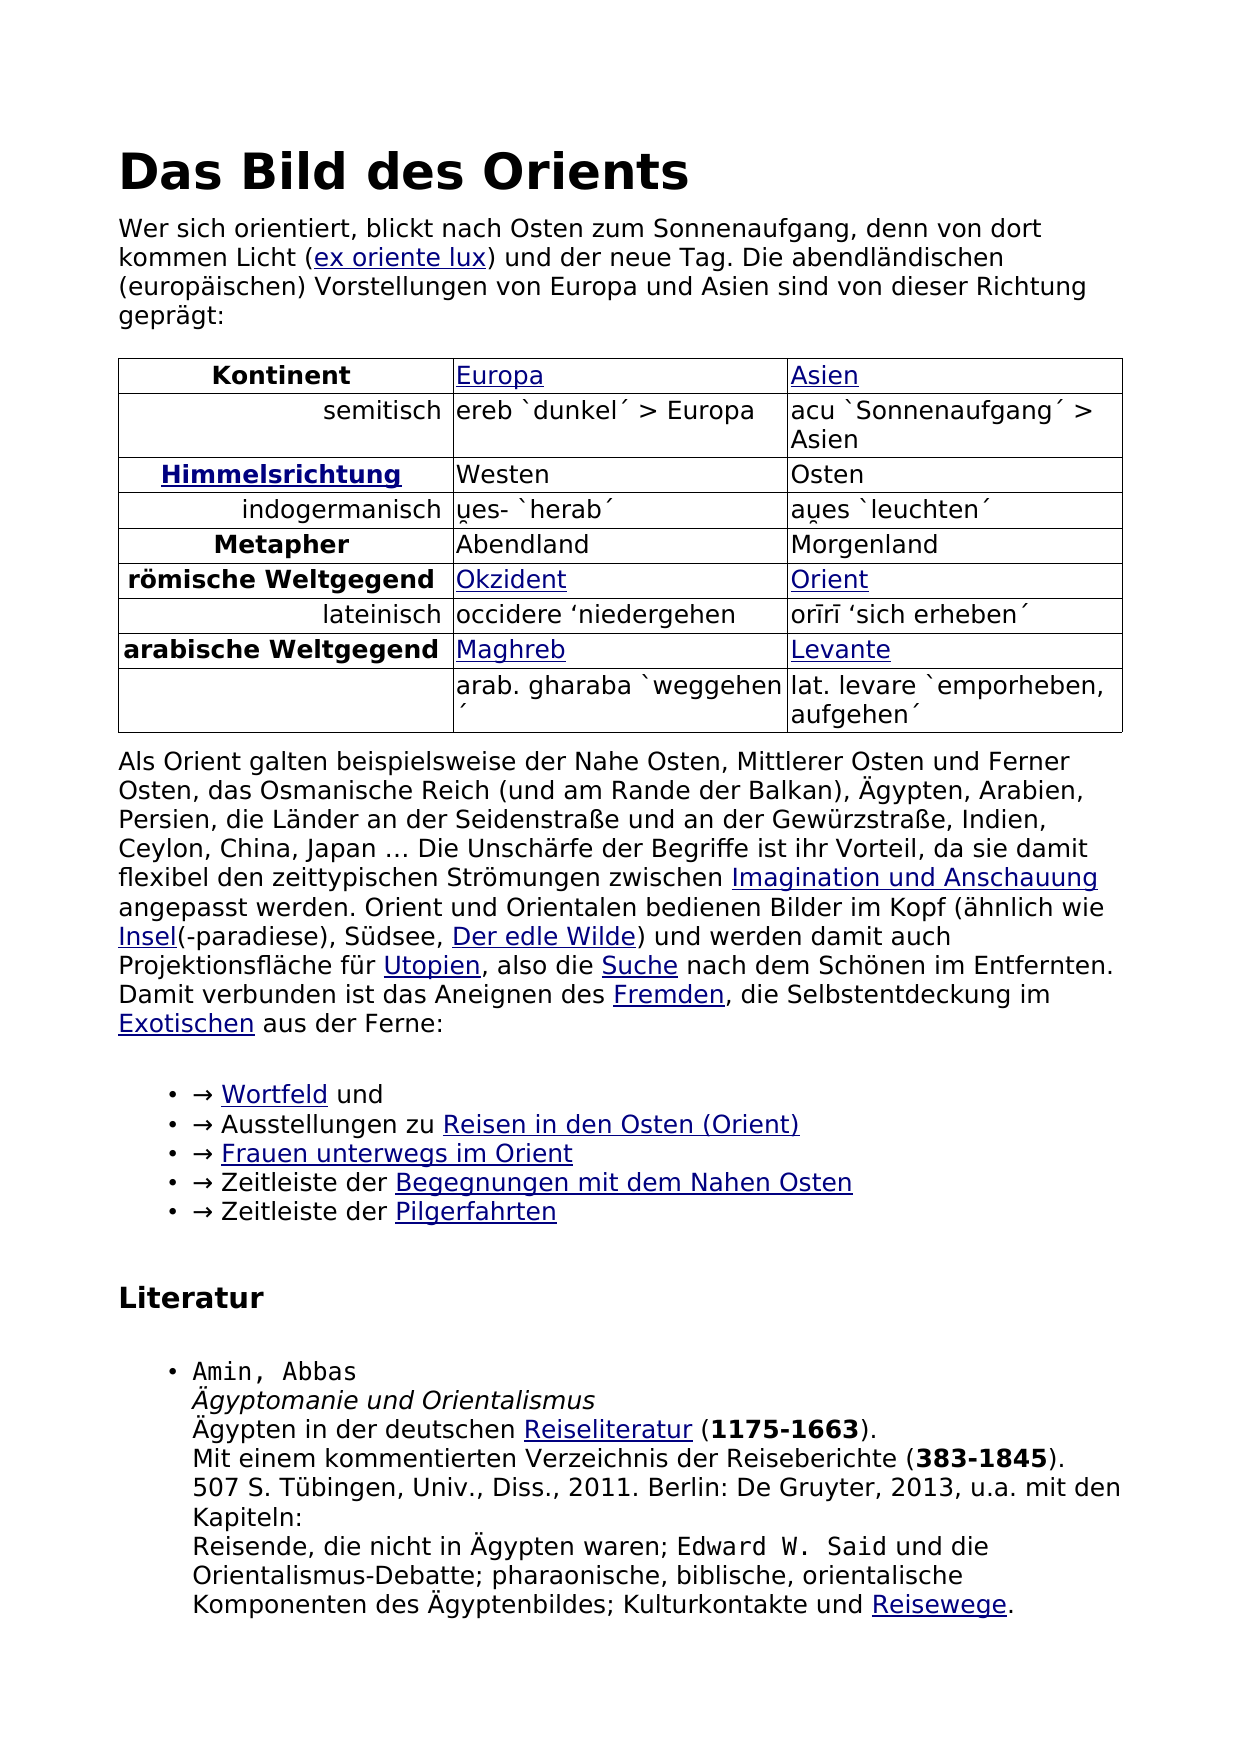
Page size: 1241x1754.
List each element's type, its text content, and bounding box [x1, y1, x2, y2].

table_cell orīrī ‘sich erheben´ [788, 599, 1122, 633]
table_header Europa [454, 359, 787, 393]
table_cell Abendland [454, 529, 787, 562]
table_cell römische Weltgegend [119, 564, 453, 598]
table_cell Maghreb [454, 634, 787, 668]
list → Frauen unterwegs im Orient [177, 1139, 1122, 1168]
table_cell Morgenland [788, 529, 1122, 562]
table_cell lat. levare `emporheben, aufgehen´ [788, 669, 1122, 732]
table_cell occidere ‘niedergehen [454, 599, 787, 633]
list Amin, Abbas Ägyptomanie und Orientalismus Ägypten in der deutschen Reiseliteratur (1175-1663). Mit einem kommentierten Verzeichnis der Reiseberichte (383-1845). 507 S. Tübingen, Univ., Diss., 2011. Berlin: De Gruyter, 2013, u.a. mit den Kapiteln: Reisende, die nicht in Ägypten waren; Edward W. Said und die Orientalismus-Debatte; pharaonische, biblische, orientalische Komponenten des Ägyptenbildes; Kulturkontakte und Reisewege. [177, 1357, 1122, 1619]
table_cell Okzident [454, 564, 787, 598]
list → Wortfeld und [177, 1081, 1122, 1110]
table_cell Levante [788, 634, 1122, 668]
table_cell au̯es `leuchten´ [788, 493, 1122, 527]
table_cell lateinisch [119, 599, 453, 633]
table_header Kontinent [119, 359, 453, 393]
table_cell Orient [788, 564, 1122, 598]
table_cell Metapher [119, 529, 453, 562]
table_header Asien [788, 359, 1122, 393]
table_cell Osten [788, 458, 1122, 492]
table_cell semitisch [119, 394, 453, 457]
table_cell acu `Sonnenaufgang´ > Asien [788, 394, 1122, 457]
subtitle Literatur [118, 1281, 1122, 1315]
text Wer sich orientiert, blickt nach Osten zum Sonnenaufgang, denn von dort kommen Licht (ex oriente lux) und der neue Tag. Die abendländischen (europäischen) Vorstellungen von Europa und Asien sind von dieser Richtung geprägt: [118, 214, 1122, 331]
table_cell arabische Weltgegend [119, 634, 453, 668]
list → Ausstellungen zu Reisen in den Osten (Orient) [177, 1110, 1122, 1139]
table_cell [119, 669, 453, 732]
text Als Orient galten beispielsweise der Nahe Osten, Mittlerer Osten und Ferner Osten, das Osmanische Reich (und am Rande der Balkan), Ägypten, Arabien, Persien, die Länder an der Seidenstraße und an der Gewürzstraße, Indien, Ceylon, China, Japan … Die Unschärfe der Begriffe ist ihr Vorteil, da sie damit flexibel den zeittypischen Strömungen zwischen Imagination und Anschauung angepasst werden. Orient und Orientalen bedienen Bilder im Kopf (ähnlich wie Insel(-paradiese), Südsee, Der edle Wilde) und werden damit auch Projektionsfläche für Utopien, also die Suche nach dem Schönen im Entfernten. Damit verbunden ist das Aneignen des Fremden, die Selbstentdeckung im Exotischen aus der Ferne: [118, 747, 1122, 1039]
table_cell indogermanisch [119, 493, 453, 527]
table_cell u̯es- `herab´ [454, 493, 787, 527]
table_cell Westen [454, 458, 787, 492]
table_cell ereb `dunkel´ > Europa [454, 394, 787, 457]
table_cell arab. gharaba `weggehen´ [454, 669, 787, 732]
subtitle Das Bild des Orients [118, 143, 1122, 201]
table_cell Himmelsrichtung [119, 458, 453, 492]
list → Zeitleiste der Begegnungen mit dem Nahen Osten [177, 1168, 1122, 1197]
list → Zeitleiste der Pilgerfahrten [177, 1197, 1122, 1226]
